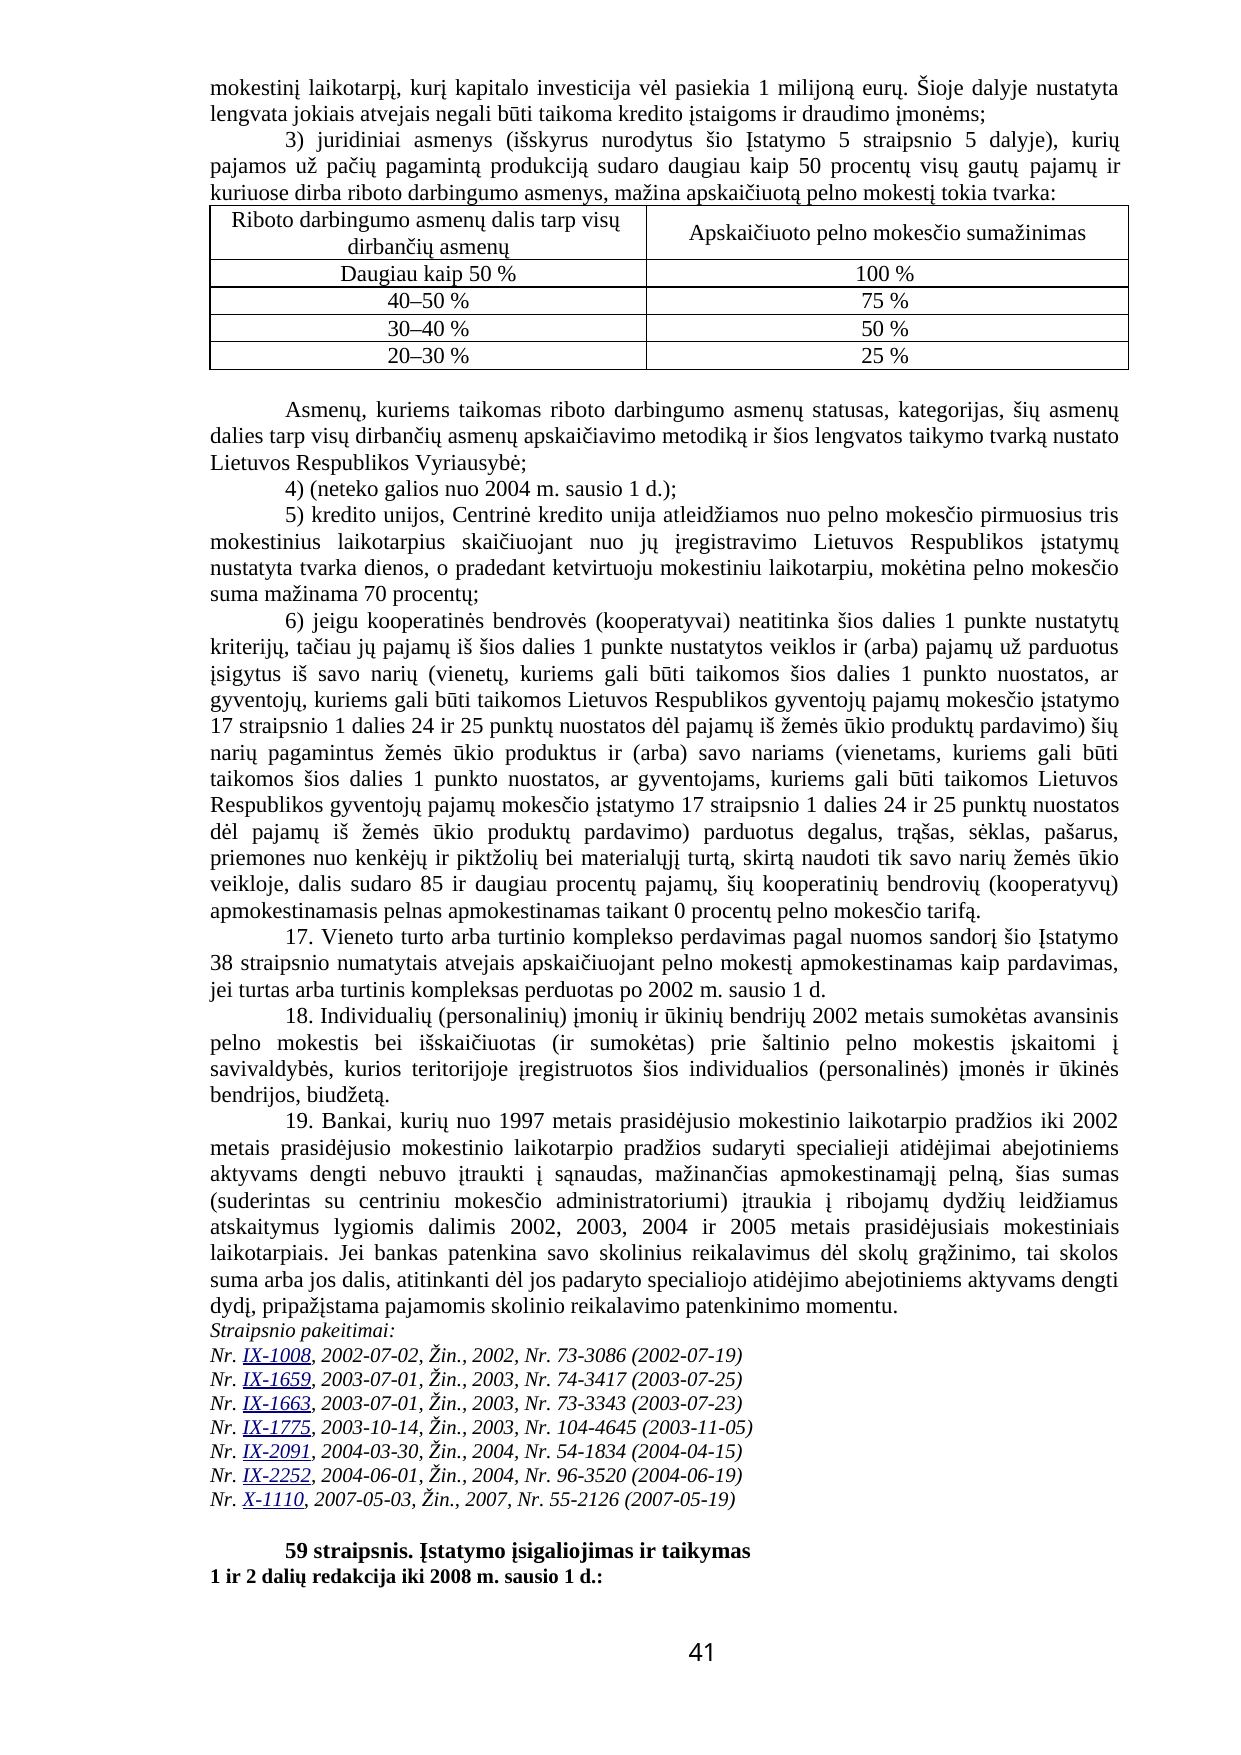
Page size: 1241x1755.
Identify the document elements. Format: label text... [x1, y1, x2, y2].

text 17. Vieneto turto arba turtinio komplekso perdavimas pagal nuomos sandorį šio Įstatymo 38 straipsnio numatytais atvejais apskaičiuojant pelno mokestį apmokestinamas kaip pardavimas, jei turtas arba turtinis kompleksas perduotas po 2002 m. sausio 1 d. [210, 923, 1120, 1002]
text Nr. IX-2252, 2004-06-01, Žin., 2004, Nr. 96-3520 (2004-06-19) [210, 1463, 1120, 1487]
table_header Apskaičiuoto pelno mokesčio sumažinimas [647, 206, 1128, 259]
table_cell 25 % [647, 342, 1128, 369]
text Straipsnio pakeitimai: [210, 1318, 1120, 1342]
text Nr. IX-1659, 2003-07-01, Žin., 2003, Nr. 74-3417 (2003-07-25) [210, 1367, 1120, 1391]
text Nr. IX-1663, 2003-07-01, Žin., 2003, Nr. 73-3343 (2003-07-23) [210, 1391, 1120, 1415]
text Nr. IX-1775, 2003-10-14, Žin., 2003, Nr. 104-4645 (2003-11-05) [210, 1415, 1120, 1439]
text 18. Individualių (personalinių) įmonių ir ūkinių bendrijų 2002 metais sumokėtas avansinis pelno mokestis bei išskaičiuotas (ir sumokėtas) prie šaltinio pelno mokestis įskaitomi į savivaldybės, kurios teritorijoje įregistruotos šios individualios (personalinės) įmonės ir ūkinės bendrijos, biudžetą. [210, 1002, 1120, 1108]
text mokestinį laikotarpį, kurį kapitalo investicija vėl pasiekia 1 milijoną eurų. Šioje dalyje nustatyta lengvata jokiais atvejais negali būti taikoma kredito įstaigoms ir draudimo įmonėms; [210, 73, 1120, 126]
text 1 ir 2 dalių redakcija iki 2008 m. sausio 1 d.: [210, 1564, 1120, 1588]
table_cell Daugiau kaip 50 % [211, 260, 646, 286]
table_cell 100 % [647, 260, 1128, 286]
text Nr. IX-1008, 2002-07-02, Žin., 2002, Nr. 73-3086 (2002-07-19) [210, 1342, 1120, 1367]
text 6) jeigu kooperatinės bendrovės (kooperatyvai) neatitinka šios dalies 1 punkte nustatytų kriterijų, tačiau jų pajamų iš šios dalies 1 punkte nustatytos veiklos ir (arba) pajamų už parduotus įsigytus iš savo narių (vienetų, kuriems gali būti taikomos šios dalies 1 punkto nuostatos, ar gyventojų, kuriems gali būti taikomos Lietuvos Respublikos gyventojų pajamų mokesčio įstatymo 17 straipsnio 1 dalies 24 ir 25 punktų nuostatos dėl pajamų iš žemės ūkio produktų pardavimo) šių narių pagamintus žemės ūkio produktus ir (arba) savo nariams (vienetams, kuriems gali būti taikomos šios dalies 1 punkto nuostatos, ar gyventojams, kuriems gali būti taikomos Lietuvos Respublikos gyventojų pajamų mokesčio įstatymo 17 straipsnio 1 dalies 24 ir 25 punktų nuostatos dėl pajamų iš žemės ūkio produktų pardavimo) parduotus degalus, trąšas, sėklas, pašarus, priemones nuo kenkėjų ir piktžolių bei materialųjį turtą, skirtą naudoti tik savo narių žemės ūkio veikloje, dalis sudaro 85 ir daugiau procentų pajamų, šių kooperatinių bendrovių (kooperatyvų) apmokestinamasis pelnas apmokestinamas taikant 0 procentų pelno mokesčio tarifą. [210, 607, 1120, 923]
table_cell 50 % [647, 315, 1128, 341]
text 59 straipsnis. Įstatymo įsigaliojimas ir taikymas [210, 1537, 1120, 1564]
table_cell 30–40 % [211, 315, 646, 341]
text 5) kredito unijos, Centrinė kredito unija atleidžiamos nuo pelno mokesčio pirmuosius tris mokestinius laikotarpius skaičiuojant nuo jų įregistravimo Lietuvos Respublikos įstatymų nustatyta tvarka dienos, o pradedant ketvirtuoju mokestiniu laikotarpiu, mokėtina pelno mokesčio suma mažinama 70 procentų; [210, 501, 1120, 607]
table_cell 75 % [647, 288, 1128, 314]
text Nr. IX-2091, 2004-03-30, Žin., 2004, Nr. 54-1834 (2004-04-15) [210, 1439, 1120, 1463]
text 19. Bankai, kurių nuo 1997 metais prasidėjusio mokestinio laikotarpio pradžios iki 2002 metais prasidėjusio mokestinio laikotarpio pradžios sudaryti specialieji atidėjimai abejotiniems aktyvams dengti nebuvo įtraukti į sąnaudas, mažinančias apmokestinamąjį pelną, šias sumas (suderintas su centriniu mokesčio administratoriumi) įtraukia į ribojamų dydžių leidžiamus atskaitymus lygiomis dalimis 2002, 2003, 2004 ir 2005 metais prasidėjusiais mokestiniais laikotarpiais. Jei bankas patenkina savo skolinius reikalavimus dėl skolų grąžinimo, tai skolos suma arba jos dalis, atitinkanti dėl jos padaryto specialiojo atidėjimo abejotiniems aktyvams dengti dydį, pripažįstama pajamomis skolinio reikalavimo patenkinimo momentu. [210, 1108, 1120, 1318]
text Nr. X-1110, 2007-05-03, Žin., 2007, Nr. 55-2126 (2007-05-19) [210, 1487, 1120, 1511]
text 4) (neteko galios nuo 2004 m. sausio 1 d.); [210, 475, 1120, 501]
table_header Riboto darbingumo asmenų dalis tarp visų dirbančių asmenų [211, 206, 646, 259]
table_cell 40–50 % [211, 288, 646, 314]
table_cell 20–30 % [211, 342, 646, 369]
text Asmenų, kuriems taikomas riboto darbingumo asmenų statusas, kategorijas, šių asmenų dalies tarp visų dirbančių asmenų apskaičiavimo metodiką ir šios lengvatos taikymo tvarką nustato Lietuvos Respublikos Vyriausybė; [210, 396, 1120, 475]
text 3) juridiniai asmenys (išskyrus nurodytus šio Įstatymo 5 straipsnio 5 dalyje), kurių pajamos už pačių pagamintą produkciją sudaro daugiau kaip 50 procentų visų gautų pajamų ir kuriuose dirba riboto darbingumo asmenys, mažina apskaičiuotą pelno mokestį tokia tvarka: [210, 126, 1120, 205]
